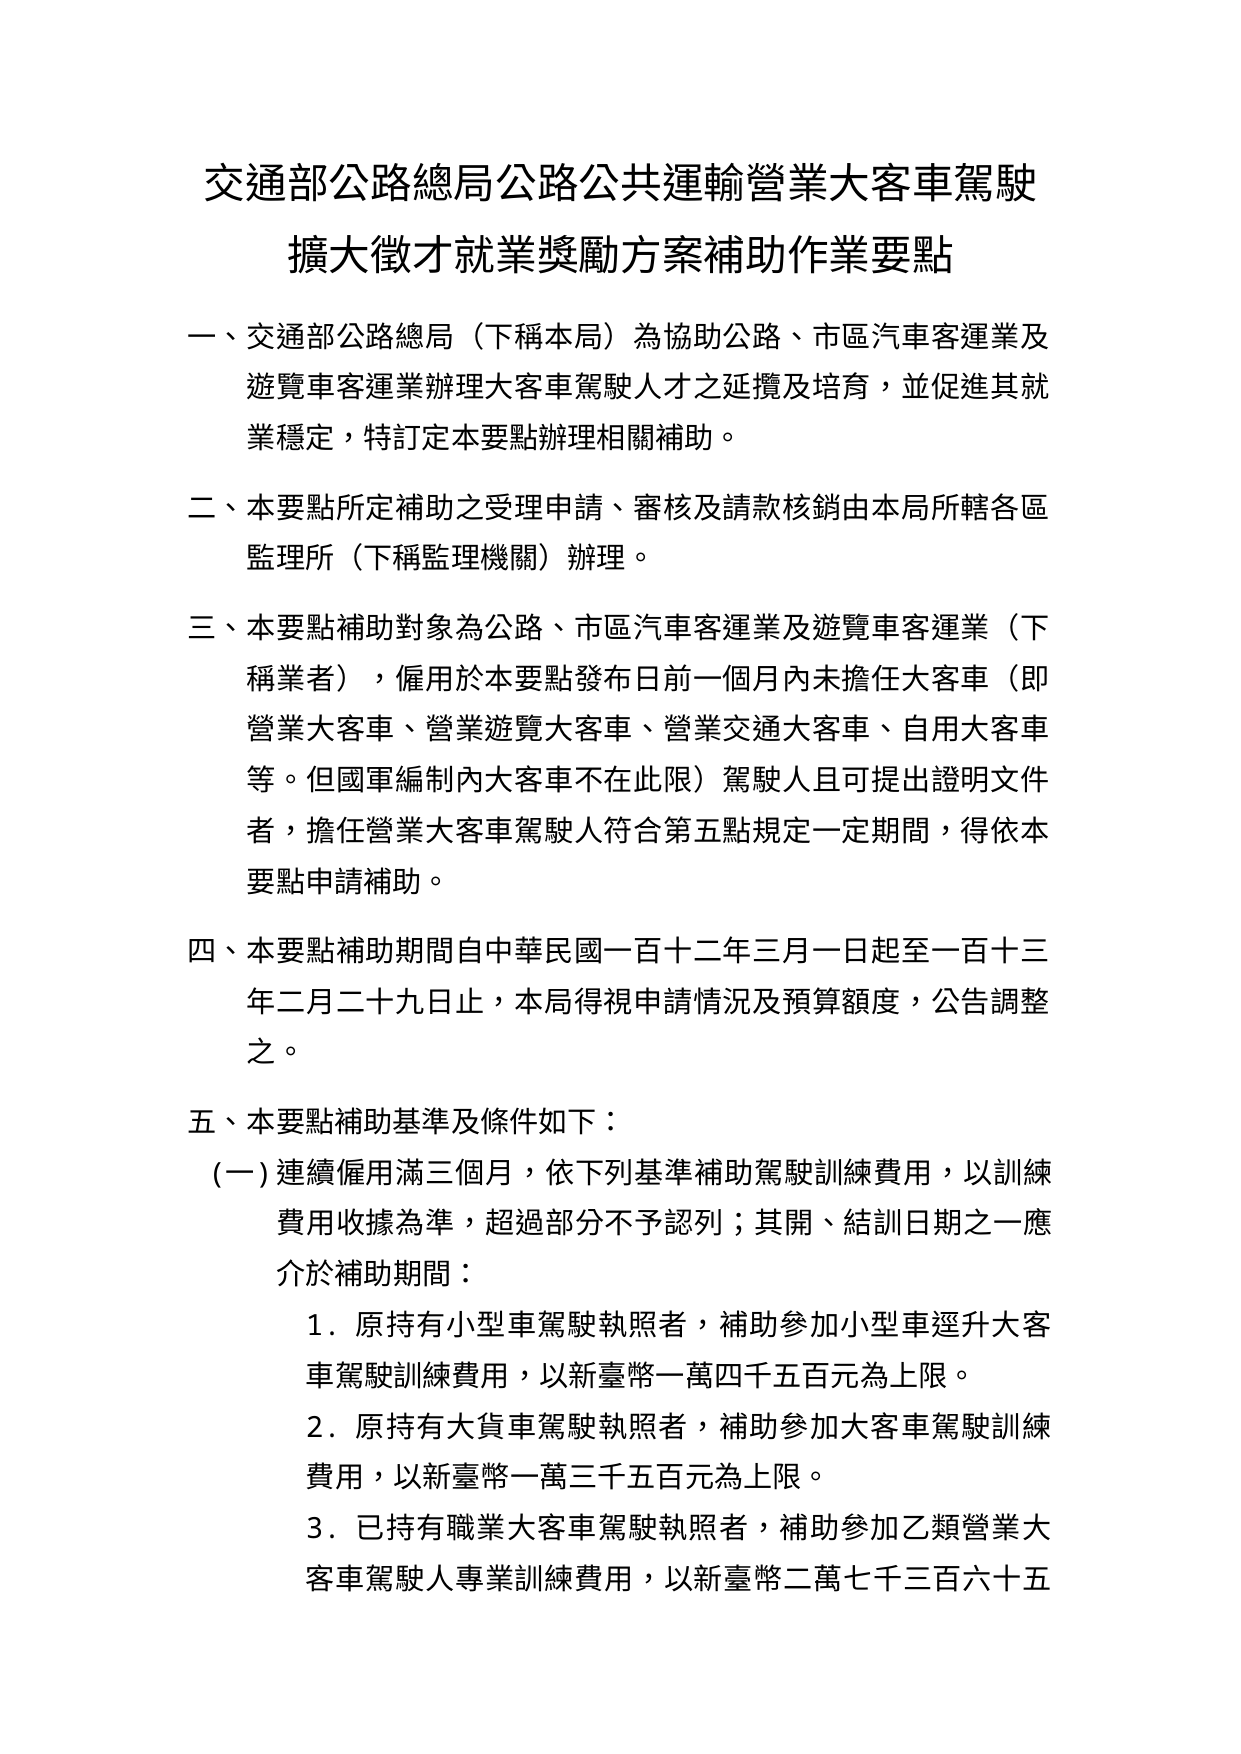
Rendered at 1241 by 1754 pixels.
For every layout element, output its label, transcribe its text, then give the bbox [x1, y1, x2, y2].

list 原持有大貨車駕駛執照者，補助參加大客車駕駛訓練費用，以新臺幣一萬三千五百元為上限。 [306, 1403, 1053, 1496]
list 本要點補助期間自中華民國一百十二年三月一日起至一百十三年二月二十九日止，本局得視申請情況及預算額度，公告調整之。 [187, 928, 1053, 1071]
list 本要點所定補助之受理申請、審核及請款核銷由本局所轄各區監理所（下稱監理機關）辦理。 [187, 484, 1053, 577]
list 連續僱用滿三個月，依下列基準補助駕駛訓練費用，以訓練費用收據為準，超過部分不予認列；其開、結訓日期之一應介於補助期間： [208, 1149, 1053, 1293]
list 原持有小型車駕駛執照者，補助參加小型車逕升大客車駕駛訓練費用，以新臺幣一萬四千五百元為上限。 [306, 1302, 1053, 1395]
text 交通部公路總局公路公共運輸營業大客車駕駛擴大徵才就業獎勵方案補助作業要點 [187, 150, 1053, 283]
list 本要點補助對象為公路、市區汽車客運業及遊覽車客運業（下稱業者），僱用於本要點發布日前一個月內未擔任大客車（即營業大客車、營業遊覽大客車、營業交通大客車、自用大客車等。但國軍編制內大客車不在此限）駕駛人且可提出證明文件者，擔任營業大客車駕駛人符合第五點規定一定期間，得依本要點申請補助。 [187, 604, 1053, 900]
list 本要點補助基準及條件如下： [187, 1098, 1053, 1141]
list 已持有職業大客車駕駛執照者，補助參加乙類營業大客車駕駛人專業訓練費用，以新臺幣二萬七千三百六十五 [306, 1505, 1053, 1598]
list 交通部公路總局（下稱本局）為協助公路、市區汽車客運業及遊覽車客運業辦理大客車駕駛人才之延攬及培育，並促進其就業穩定，特訂定本要點辦理相關補助。 [187, 313, 1053, 457]
